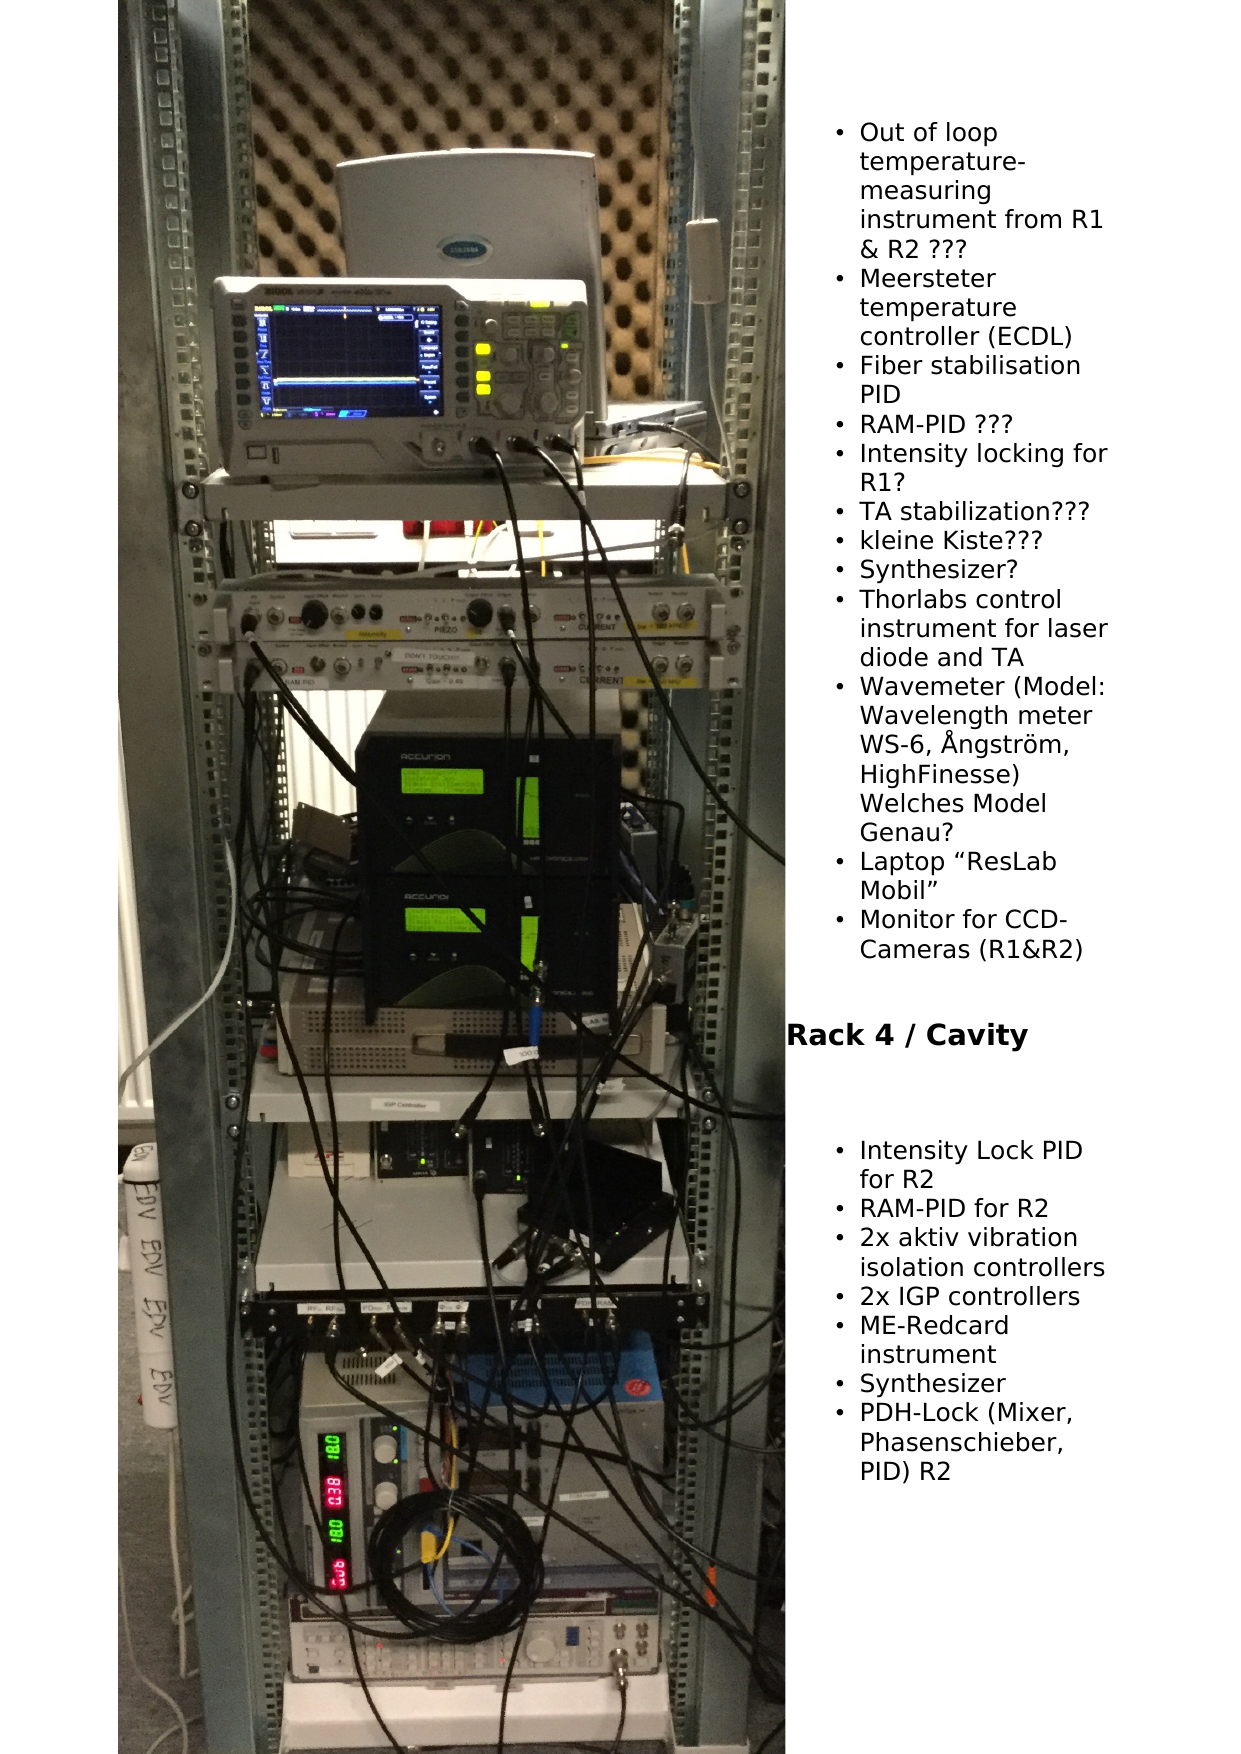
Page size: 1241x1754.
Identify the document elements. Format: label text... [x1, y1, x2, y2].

list RAM-PID for R2 [786, 1194, 1122, 1223]
list Intensity Lock PID for R2 [786, 1136, 1122, 1194]
list Thorlabs control instrument for laser diode and TA [786, 585, 1122, 672]
list Synthesizer? [786, 556, 1122, 585]
list ME-Redcard instrument [786, 1311, 1122, 1369]
picture [118, 0, 786, 1754]
list Laptop “ResLab Mobil” [786, 847, 1122, 906]
list RAM-PID ??? [786, 410, 1122, 439]
list Monitor for CCD-Cameras (R1&R2) [786, 906, 1122, 964]
list 2x aktiv vibration isolation controllers [786, 1223, 1122, 1282]
subtitle Rack 4 / Cavity [786, 1018, 1122, 1052]
list Intensity locking for R1? [786, 439, 1122, 497]
list Out of loop temperature-measuring instrument from R1 & R2 ??? [786, 118, 1122, 264]
list PDH-Lock (Mixer, Phasenschieber, PID) R2 [786, 1398, 1122, 1486]
list Meersteter temperature controller (ECDL) [786, 264, 1122, 351]
list Fiber stabilisation PID [786, 351, 1122, 410]
list Synthesizer [786, 1369, 1122, 1398]
list TA stabilization??? [786, 497, 1122, 526]
list kleine Kiste??? [786, 526, 1122, 556]
list 2x IGP controllers [786, 1282, 1122, 1311]
list Wavemeter (Model: Wavelength meter WS-6, Ångström, HighFinesse) Welches Model Genau? [786, 672, 1122, 847]
